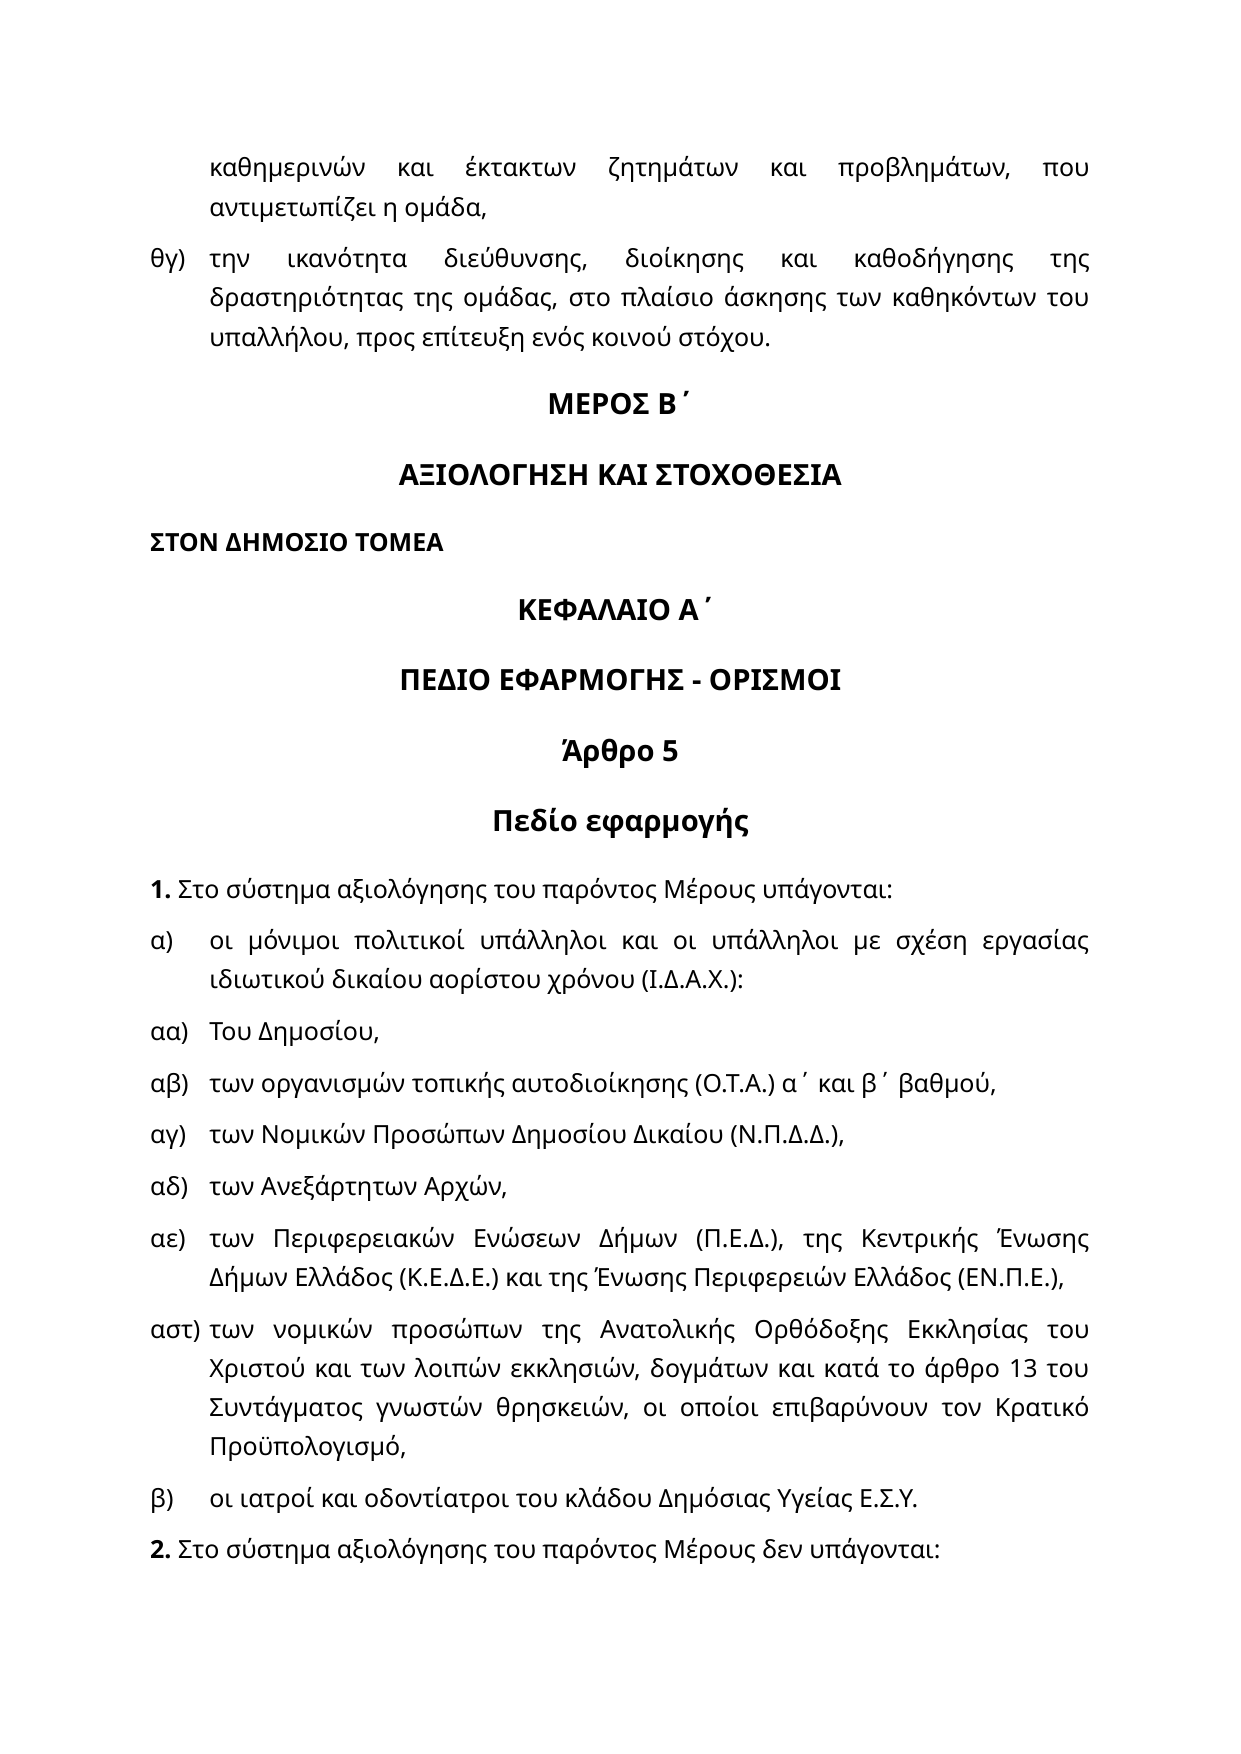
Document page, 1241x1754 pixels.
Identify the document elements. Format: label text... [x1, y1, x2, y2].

subtitle ΜΕΡΟΣ Β΄ [150, 383, 1090, 423]
list αα) Του Δημοσίου, [150, 1014, 1090, 1048]
list α) οι μόνιμοι πολιτικοί υπάλληλοι και οι υπάλληλοι με σχέση εργασίας ιδιωτικού δικαίου αορίστου χρόνου (Ι.Δ.Α.Χ.): [150, 923, 1090, 996]
list αε) των Περιφερειακών Ενώσεων Δήμων (Π.Ε.Δ.), της Κεντρικής Ένωσης Δήμων Ελλάδος (Κ.Ε.Δ.Ε.) και της Ένωσης Περιφερειών Ελλάδος (ΕΝ.Π.Ε.), [150, 1220, 1090, 1294]
text ΣΤΟΝ ΔΗΜΟΣΙΟ ΤΟΜΕΑ [150, 524, 1090, 559]
text 2. Στο σύστημα αξιολόγησης του παρόντος Μέρους δεν υπάγονται: [150, 1532, 1090, 1566]
text 1. Στο σύστημα αξιολόγησης του παρόντος Μέρους υπάγονται: [150, 871, 1090, 905]
subtitle ΚΕΦΑΛΑΙΟ Α΄ [150, 589, 1090, 628]
subtitle Άρθρο 5 [150, 730, 1090, 770]
subtitle ΠΕΔΙΟ ΕΦΑΡΜΟΓΗΣ - ΟΡΙΣΜΟΙ [150, 659, 1090, 699]
list β) οι ιατροί και οδοντίατροι του κλάδου Δημόσιας Υγείας Ε.Σ.Υ. [150, 1480, 1090, 1514]
list αγ) των Νομικών Προσώπων Δημοσίου Δικαίου (Ν.Π.Δ.Δ.), [150, 1117, 1090, 1151]
subtitle ΑΞΙΟΛΟΓΗΣΗ ΚΑΙ ΣΤΟΧΟΘΕΣΙΑ [150, 454, 1090, 494]
list αδ) των Ανεξάρτητων Αρχών, [150, 1169, 1090, 1203]
list αστ) των νομικών προσώπων της Ανατολικής Ορθόδοξης Εκκλησίας του Χριστού και των λοιπών εκκλησιών, δογμάτων και κατά το άρθρο 13 του Συντάγματος γνωστών θρησκειών, οι οποίοι επιβαρύνουν τον Κρατικό Προϋπολογισμό, [150, 1311, 1090, 1463]
list καθημερινών και έκτακτων ζητημάτων και προβλημάτων, που αντιμετωπίζει η ομάδα, [150, 150, 1090, 223]
list θγ) την ικανότητα διεύθυνσης, διοίκησης και καθοδήγησης της δραστηριότητας της ομάδας, στο πλαίσιο άσκησης των καθηκόντων του υπαλλήλου, προς επίτευξη ενός κοινού στόχου. [150, 241, 1090, 353]
list αβ) των οργανισμών τοπικής αυτοδιοίκησης (Ο.Τ.Α.) α΄ και β΄ βαθμού, [150, 1065, 1090, 1099]
subtitle Πεδίο εφαρμογής [150, 801, 1090, 840]
